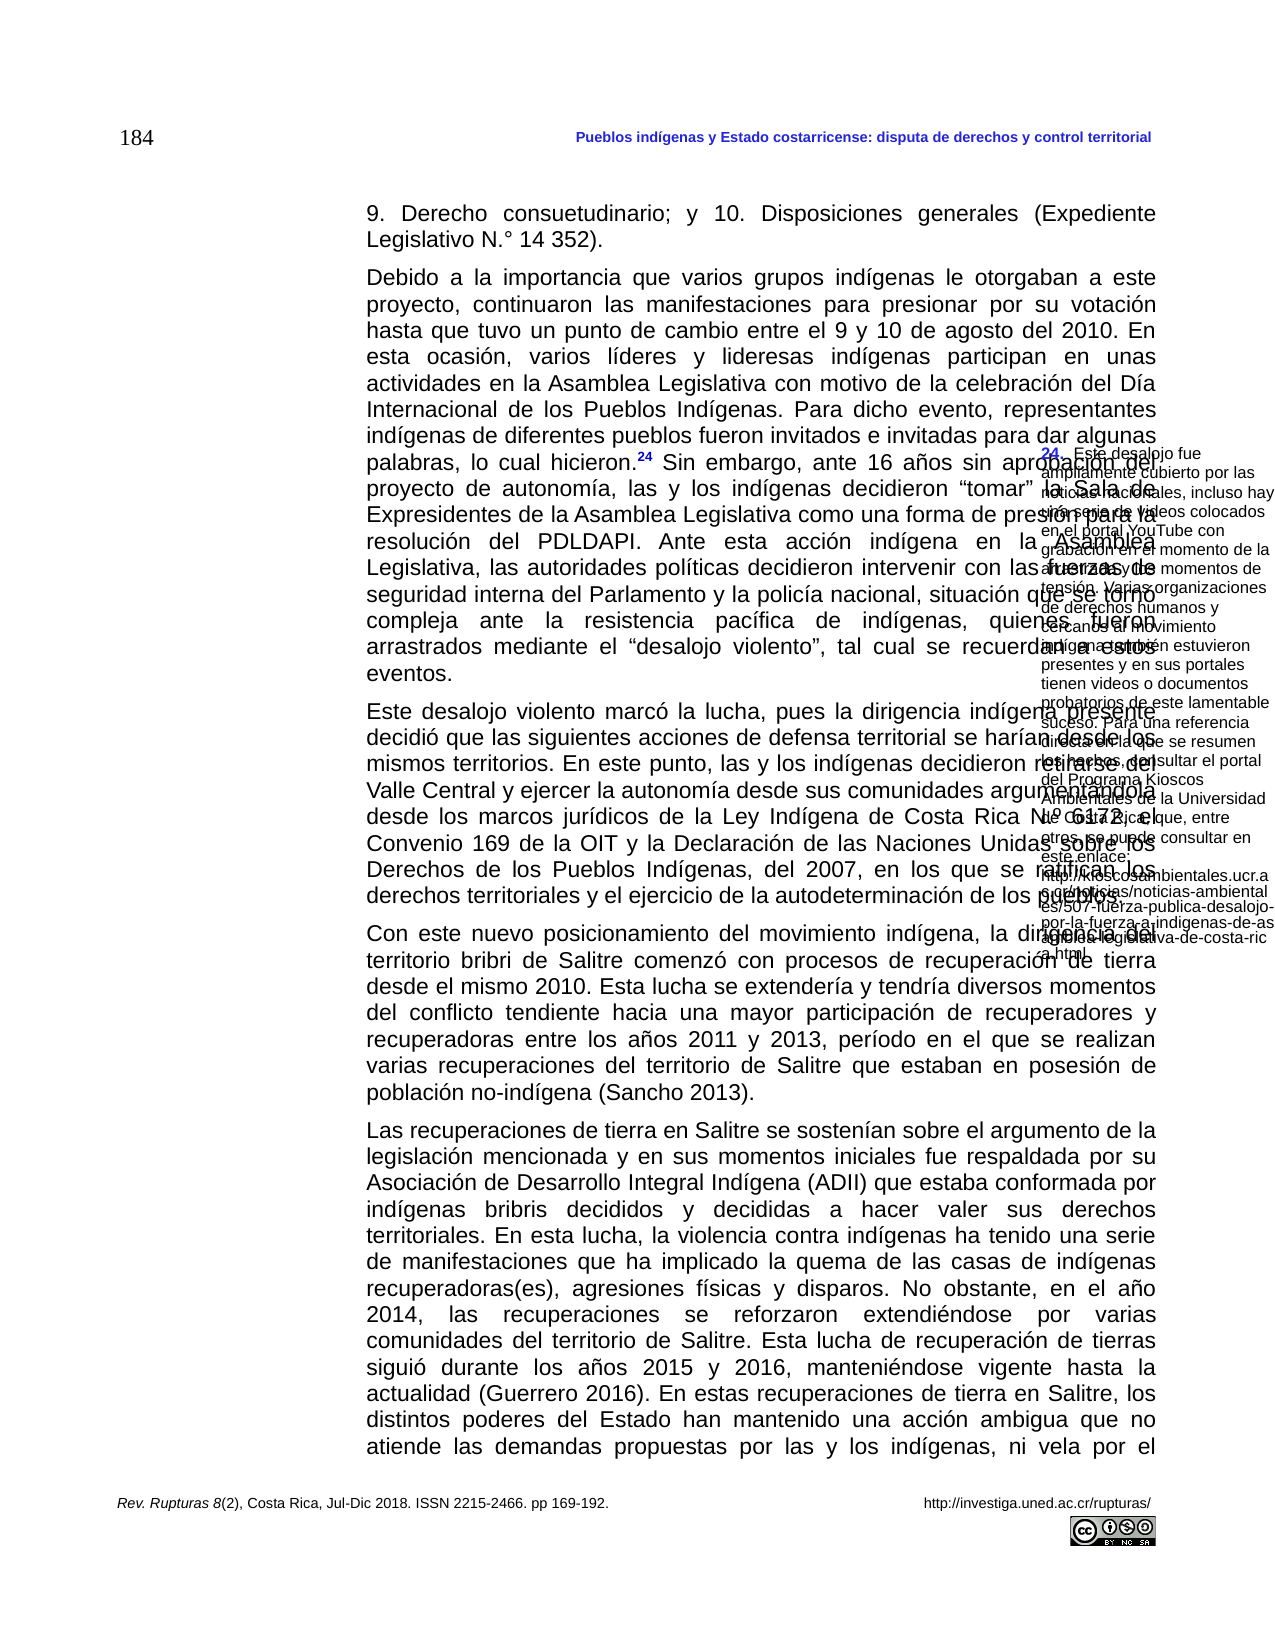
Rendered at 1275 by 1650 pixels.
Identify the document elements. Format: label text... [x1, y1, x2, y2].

text Con este nuevo posicionamiento del movimiento indígena, la dirigencia del territorio bribri de Salitre comenzó con procesos de recuperación de tierra desde el mismo 2010. Esta lucha se extendería y tendría diversos momentos del conflicto tendiente hacia una mayor participación de recuperadores y recuperadoras entre los años 2011 y 2013, período en el que se realizan varias recuperaciones del territorio de Salitre que estaban en posesión de población no-indígena (Sancho 2013). [366, 920, 1157, 1105]
text 9. Derecho consuetudinario; y 10. Disposiciones generales (Expediente Legislativo N.° 14 352). [366, 200, 1157, 252]
text Este desalojo violento marcó la lucha, pues la dirigencia indígena presente decidió que las siguientes acciones de defensa territorial se harían desde los mismos territorios. En este punto, las y los indígenas decidieron retirarse del Valle Central y ejercer la autonomía desde sus comunidades argumentándola desde los marcos jurídicos de la Ley Indígena de Costa Rica N.º 6172, el Convenio 169 de la OIT y la Declaración de las Naciones Unidas sobre los Derechos de los Pueblos Indígenas, del 2007, en los que se ratifican los derechos territoriales y el ejercicio de la autodeterminación de los pueblos. [366, 698, 1157, 908]
text Debido a la importancia que varios grupos indígenas le otorgaban a este proyecto, continuaron las manifestaciones para presionar por su votación hasta que tuvo un punto de cambio entre el 9 y 10 de agosto del 2010. En esta ocasión, varios líderes y lideresas indígenas participan en unas actividades en la Asamblea Legislativa con motivo de la celebración del Día Internacional de los Pueblos Indígenas. Para dicho evento, representantes indígenas de diferentes pueblos fueron invitados e invitadas para dar algunas palabras, lo cual hicieron.24 Sin embargo, ante 16 años sin aprobación del proyecto de autonomía, las y los indígenas decidieron “tomar” la Sala de Expresidentes de la Asamblea Legislativa como una forma de presión para la resolución del PDLDAPI. Ante esta acción indígena en la Asamblea Legislativa, las autoridades políticas decidieron intervenir con las fuerzas de seguridad interna del Parlamento y la policía nacional, situación que se tornó compleja ante la resistencia pacífica de indígenas, quienes fueron arrastrados mediante el “desalojo violento”, tal cual se recuerdan a estos eventos. [366, 264, 1157, 686]
picture [1070, 1516, 1156, 1546]
text Las recuperaciones de tierra en Salitre se sostenían sobre el argumento de la legislación mencionada y en sus momentos iniciales fue respaldada por su Asociación de Desarrollo Integral Indígena (ADII) que estaba conformada por indígenas bribris decididos y decididas a hacer valer sus derechos territoriales. En esta lucha, la violencia contra indígenas ha tenido una serie de manifestaciones que ha implicado la quema de las casas de indígenas recuperadoras(es), agresiones físicas y disparos. No obstante, en el año 2014, las recuperaciones se reforzaron extendiéndose por varias comunidades del territorio de Salitre. Esta lucha de recuperación de tierras siguió durante los años 2015 y 2016, manteniéndose vigente hasta la actualidad (Guerrero 2016). En estas recuperaciones de tierra en Salitre, los distintos poderes del Estado han mantenido una acción ambigua que no atiende las demandas propuestas por las y los indígenas, ni vela por el [366, 1117, 1157, 1459]
